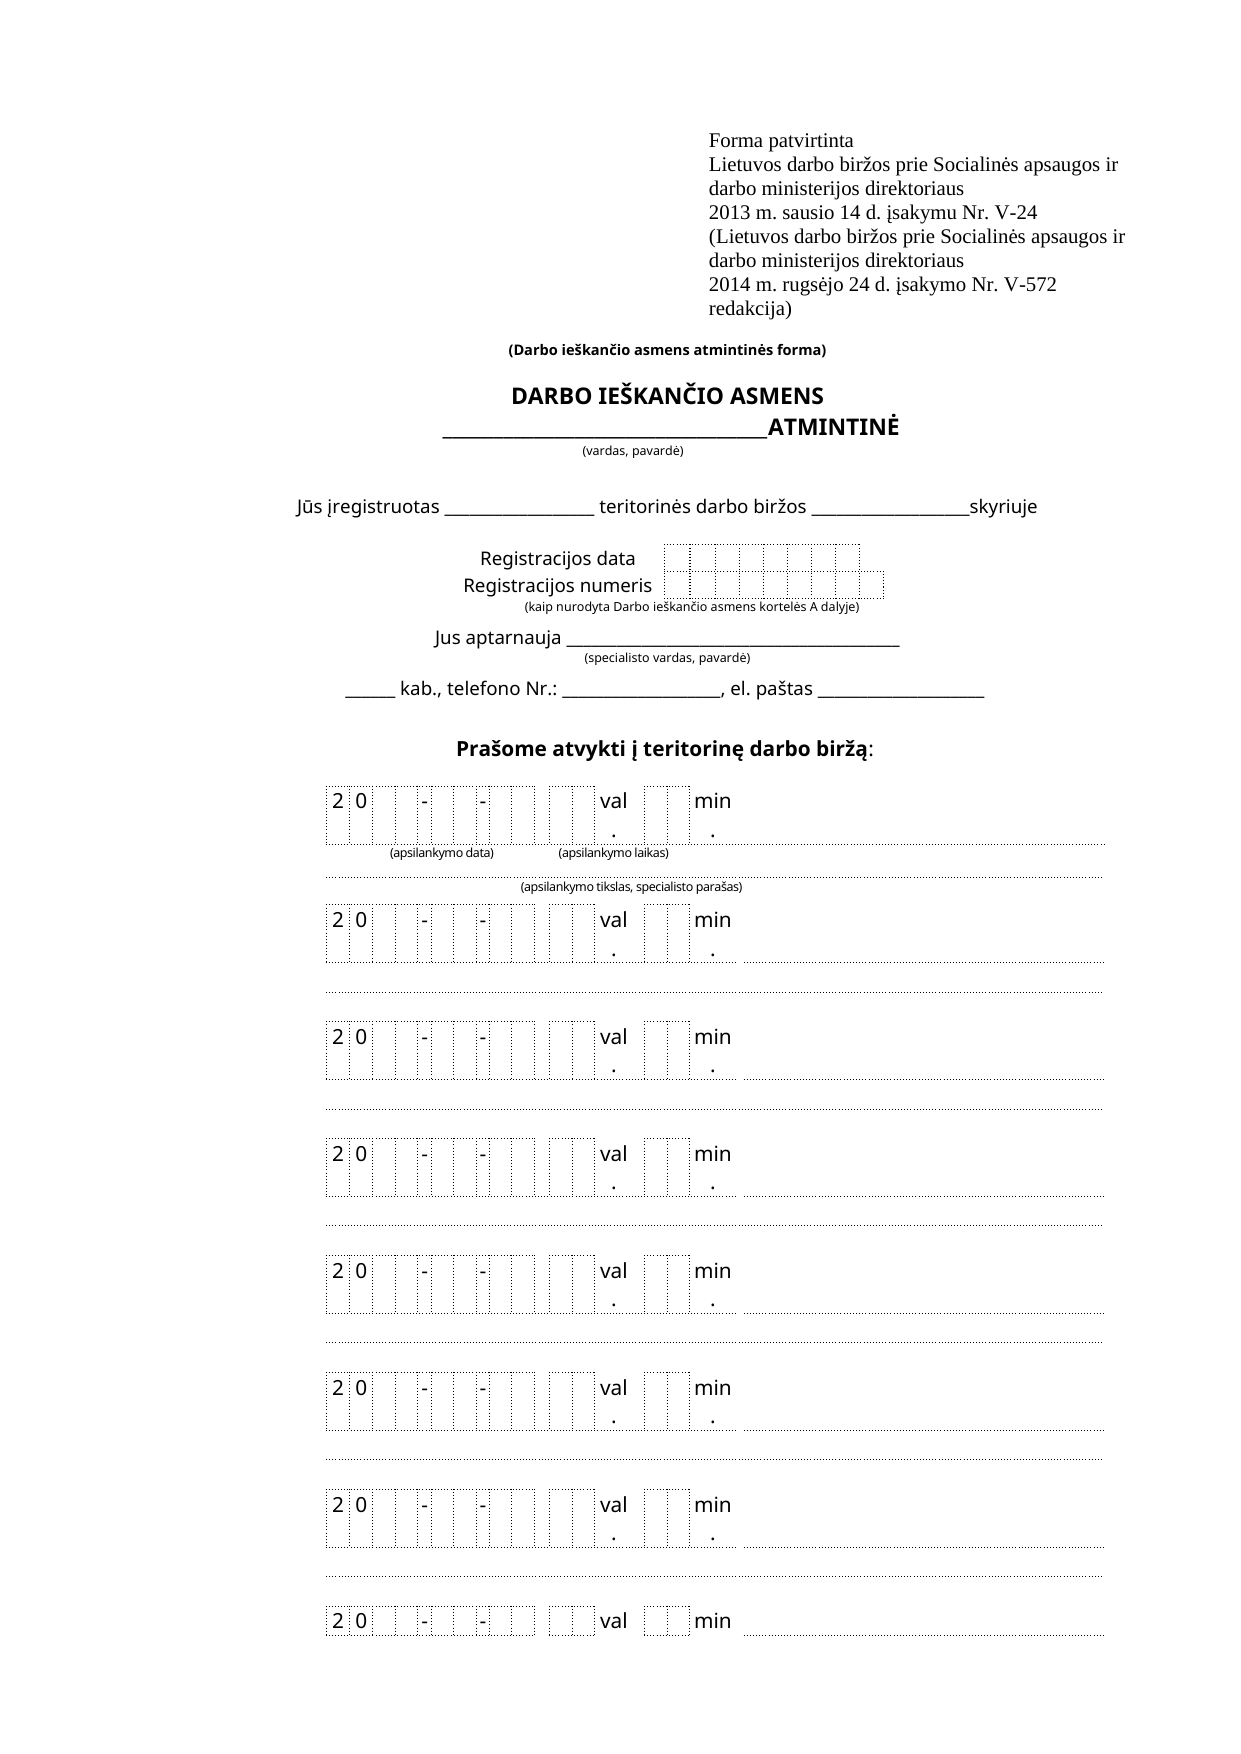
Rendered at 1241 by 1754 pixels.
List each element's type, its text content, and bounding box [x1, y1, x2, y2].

table_cell [736, 1196, 743, 1225]
table_cell val [595, 1606, 633, 1635]
table_cell [926, 992, 1104, 1021]
text (vardas, pavardė) [420, 442, 1157, 468]
table_cell [326, 1342, 926, 1372]
table_cell min. [690, 904, 736, 962]
table_header [715, 544, 739, 571]
table_cell [395, 1138, 417, 1196]
table_cell 2 [326, 1255, 349, 1313]
table_cell [736, 1021, 743, 1079]
table_cell [395, 1489, 417, 1547]
table_cell - [418, 1372, 431, 1430]
table_cell [550, 1255, 572, 1313]
table_cell [787, 571, 811, 597]
table_cell [645, 1372, 667, 1430]
table_cell [454, 1021, 476, 1079]
table_header [667, 786, 689, 843]
table_cell [667, 1372, 689, 1430]
table_cell [489, 904, 512, 962]
table_cell [572, 1489, 594, 1547]
table_cell - [476, 1372, 489, 1430]
table_cell [860, 571, 884, 597]
table_cell [926, 1225, 1104, 1255]
table_cell - [476, 1021, 489, 1079]
table_cell [811, 571, 835, 597]
table_cell (apsilankymo tikslas, specialisto parašas) [326, 877, 926, 904]
table_cell [744, 1255, 926, 1313]
table_cell [373, 1138, 395, 1196]
table_cell [326, 1225, 926, 1255]
table_cell [744, 1196, 926, 1225]
table_cell [926, 1430, 1104, 1459]
table_cell [550, 904, 572, 962]
table_cell min [690, 1606, 736, 1635]
table_cell [736, 1313, 743, 1342]
table_cell [572, 1255, 594, 1313]
table_cell - [418, 1138, 431, 1196]
table_header - [418, 786, 431, 843]
table_cell [431, 1021, 453, 1079]
table_header [811, 544, 835, 571]
table_cell [326, 962, 736, 992]
table_cell [736, 1547, 743, 1576]
table_cell [715, 571, 739, 597]
table_cell [454, 1489, 476, 1547]
table_cell [736, 1372, 743, 1430]
table_cell [326, 1459, 926, 1489]
table_cell [926, 1109, 1104, 1138]
table_header [373, 786, 395, 843]
table_cell [744, 1606, 926, 1635]
table_header [572, 786, 594, 843]
table_cell - [418, 904, 431, 962]
table_cell [926, 1372, 1104, 1430]
table_cell [633, 1372, 644, 1430]
table_cell [633, 1255, 644, 1313]
table_cell [736, 1606, 743, 1635]
table_cell [736, 1255, 743, 1313]
text (Darbo ieškančio asmens atmintinės forma) [177, 340, 1157, 360]
table_cell [736, 962, 743, 992]
table_header [690, 544, 715, 571]
table_cell [926, 1459, 1104, 1489]
table_cell [534, 1255, 549, 1313]
table_header [835, 544, 859, 571]
table_cell [326, 1079, 736, 1108]
table_header [489, 786, 512, 843]
table_cell [739, 571, 763, 597]
table_cell 2 [326, 1489, 349, 1547]
table_header [665, 544, 690, 571]
table_cell [550, 1138, 572, 1196]
table_cell [645, 1255, 667, 1313]
table_cell [633, 1606, 644, 1635]
table_header [454, 786, 476, 843]
table_cell [489, 1021, 512, 1079]
table_cell [926, 877, 1104, 904]
table_cell [395, 1606, 417, 1635]
table_cell [534, 1372, 549, 1430]
table_cell [736, 1430, 743, 1459]
table_cell [926, 1196, 1104, 1225]
table_cell [667, 1138, 689, 1196]
table_cell [926, 844, 1104, 877]
table_cell [454, 1255, 476, 1313]
text (kaip nurodyta Darbo ieškančio asmens kortelės A dalyje) [177, 598, 1157, 624]
table_cell [744, 1313, 926, 1342]
table_header [512, 786, 534, 843]
table_header [736, 786, 743, 843]
table_cell [326, 1430, 736, 1459]
table_cell [744, 904, 926, 962]
table_cell - [418, 1606, 431, 1635]
table_header [739, 544, 763, 571]
table_cell [326, 1313, 736, 1342]
table_cell [395, 1255, 417, 1313]
table_cell 2 [326, 904, 349, 962]
table_cell [645, 1138, 667, 1196]
table_cell [645, 1606, 667, 1635]
table_cell [512, 1138, 534, 1196]
table_header val. [595, 786, 633, 843]
table_cell [926, 1021, 1104, 1079]
table_cell [744, 1372, 926, 1430]
table_cell [373, 1021, 395, 1079]
table_cell min. [690, 1138, 736, 1196]
table_cell [326, 1109, 926, 1138]
table_cell [326, 1547, 736, 1576]
table_cell [633, 1489, 644, 1547]
text DARBO IEŠKANČIO ASMENS [177, 380, 1157, 411]
table_cell [763, 571, 787, 597]
table_cell [512, 1489, 534, 1547]
text Jūs įregistruotas __________________ teritorinės darbo biržos ___________________skyriuje [177, 493, 1157, 519]
table_cell [633, 1021, 644, 1079]
table_cell [550, 1021, 572, 1079]
table_cell [550, 1372, 572, 1430]
table_cell [633, 1138, 644, 1196]
table_cell [667, 1606, 689, 1635]
table_cell [667, 1021, 689, 1079]
table_cell [454, 904, 476, 962]
table_cell [431, 1255, 453, 1313]
text (specialisto vardas, pavardė) [177, 649, 1157, 675]
table_cell [690, 571, 715, 597]
table_cell 0 [349, 904, 373, 962]
table_cell - [476, 1606, 489, 1635]
table_header min. [690, 786, 736, 843]
table_header [550, 786, 572, 843]
table_cell [454, 1606, 476, 1635]
table_cell [744, 844, 926, 877]
table_cell [736, 1079, 743, 1108]
table_cell [395, 904, 417, 962]
text Jus aptarnauja ________________________________________ [177, 624, 1157, 649]
table_cell [373, 1372, 395, 1430]
table_cell [926, 904, 1104, 962]
table_header [633, 786, 644, 843]
text ________________________________ATMINTINĖ [177, 411, 1157, 442]
table_cell [667, 904, 689, 962]
table_cell [744, 1547, 926, 1576]
table_cell [534, 1138, 549, 1196]
table_cell [512, 1606, 534, 1635]
table_cell [645, 1021, 667, 1079]
table_cell [572, 904, 594, 962]
table_cell [534, 1021, 549, 1079]
table_cell [512, 904, 534, 962]
table_header [763, 544, 787, 571]
table_cell [395, 1372, 417, 1430]
table_cell [373, 1489, 395, 1547]
table_cell [534, 1489, 549, 1547]
table_cell [489, 1138, 512, 1196]
text Forma patvirtinta [709, 127, 1157, 152]
text Prašome atvykti į teritorinę darbo biržą: [177, 734, 1157, 763]
table_cell [736, 904, 743, 962]
table_cell Registracijos numeris [451, 571, 664, 597]
table_cell [326, 1576, 926, 1606]
table_cell val. [595, 1255, 633, 1313]
table_cell [926, 1079, 1104, 1108]
table_cell [454, 1138, 476, 1196]
table_cell [431, 1489, 453, 1547]
table_cell [744, 1430, 926, 1459]
table_cell 2 [326, 1138, 349, 1196]
table_header 0 [349, 786, 373, 843]
table_header [431, 786, 453, 843]
table_cell [736, 1489, 743, 1547]
text 2014 m. rugsėjo 24 d. įsakymo Nr. V-572 [709, 272, 1157, 296]
table_cell 0 [349, 1372, 373, 1430]
table_header [645, 786, 667, 843]
table_cell (apsilankymo data) (apsilankymo laikas) [326, 844, 736, 877]
table_cell [431, 1606, 453, 1635]
table_cell [667, 1489, 689, 1547]
table_header Registracijos data [451, 544, 664, 571]
table_cell [645, 1489, 667, 1547]
table_cell [926, 1342, 1104, 1372]
table_cell [926, 1576, 1104, 1606]
text (Lietuvos darbo biržos prie Socialinės apsaugos ir darbo ministerijos direktoriaus [709, 224, 1157, 272]
table_cell [926, 1138, 1104, 1196]
table_cell [736, 844, 743, 877]
table_cell [550, 1606, 572, 1635]
table_cell [633, 904, 644, 962]
table_cell - [418, 1021, 431, 1079]
table_cell 0 [349, 1606, 373, 1635]
table_cell val. [595, 904, 633, 962]
table_header 2 [326, 786, 349, 843]
table_cell [572, 1372, 594, 1430]
table_cell [373, 904, 395, 962]
table_cell [665, 571, 690, 597]
table_cell [550, 1489, 572, 1547]
table_cell min. [690, 1372, 736, 1430]
table_cell [489, 1255, 512, 1313]
table_cell [572, 1138, 594, 1196]
table_cell [431, 1372, 453, 1430]
table_cell [512, 1372, 534, 1430]
table_cell 0 [349, 1489, 373, 1547]
table_cell [534, 1606, 549, 1635]
table_cell [512, 1255, 534, 1313]
table_cell 2 [326, 1021, 349, 1079]
table_cell [926, 1606, 1104, 1635]
text 2013 m. sausio 14 d. įsakymu Nr. V-24 [709, 200, 1157, 224]
table_cell [512, 1021, 534, 1079]
table_cell [926, 1255, 1104, 1313]
table_cell [744, 962, 926, 992]
table_cell 0 [349, 1255, 373, 1313]
table_cell - [476, 1138, 489, 1196]
table_cell - [418, 1489, 431, 1547]
table_cell [489, 1372, 512, 1430]
table_cell - [476, 1489, 489, 1547]
table_cell val. [595, 1372, 633, 1430]
table_cell min. [690, 1255, 736, 1313]
table_cell [395, 1021, 417, 1079]
table_cell [534, 904, 549, 962]
text ______ kab., telefono Nr.: ___________________, el. paštas ____________________ [177, 675, 1157, 709]
table_cell [926, 1547, 1104, 1576]
table_cell val. [595, 1138, 633, 1196]
table_cell [835, 571, 859, 597]
table_cell [326, 1196, 736, 1225]
table_cell [744, 1021, 926, 1079]
table_cell val. [595, 1489, 633, 1547]
table_cell [373, 1606, 395, 1635]
table_cell [431, 1138, 453, 1196]
table_cell [454, 1372, 476, 1430]
table_cell [373, 1255, 395, 1313]
table_cell [645, 904, 667, 962]
table_header [534, 786, 549, 843]
table_cell [489, 1489, 512, 1547]
table_cell - [476, 904, 489, 962]
table_cell - [418, 1255, 431, 1313]
table_header [860, 544, 884, 571]
table_cell [431, 904, 453, 962]
table_cell [744, 1079, 926, 1108]
table_cell min. [690, 1021, 736, 1079]
text redakcija) [709, 296, 1157, 320]
table_header [744, 786, 926, 843]
table_header [926, 786, 1104, 843]
table_cell val. [595, 1021, 633, 1079]
table_cell [926, 1489, 1104, 1547]
table_cell [572, 1606, 594, 1635]
table_cell 0 [349, 1138, 373, 1196]
table_header [787, 544, 811, 571]
table_cell [326, 992, 926, 1021]
table_cell [744, 1138, 926, 1196]
table_cell 0 [349, 1021, 373, 1079]
table_header - [476, 786, 489, 843]
table_cell 2 [326, 1372, 349, 1430]
text Lietuvos darbo biržos prie Socialinės apsaugos ir darbo ministerijos direktoriaus [709, 152, 1157, 200]
table_cell [926, 1313, 1104, 1342]
table_cell [572, 1021, 594, 1079]
table_header [395, 786, 417, 843]
table_cell - [476, 1255, 489, 1313]
table_cell min. [690, 1489, 736, 1547]
table_cell [744, 1489, 926, 1547]
table_cell [667, 1255, 689, 1313]
table_cell [926, 962, 1104, 992]
table_cell [489, 1606, 512, 1635]
table_cell [736, 1138, 743, 1196]
table_cell 2 [326, 1606, 349, 1635]
